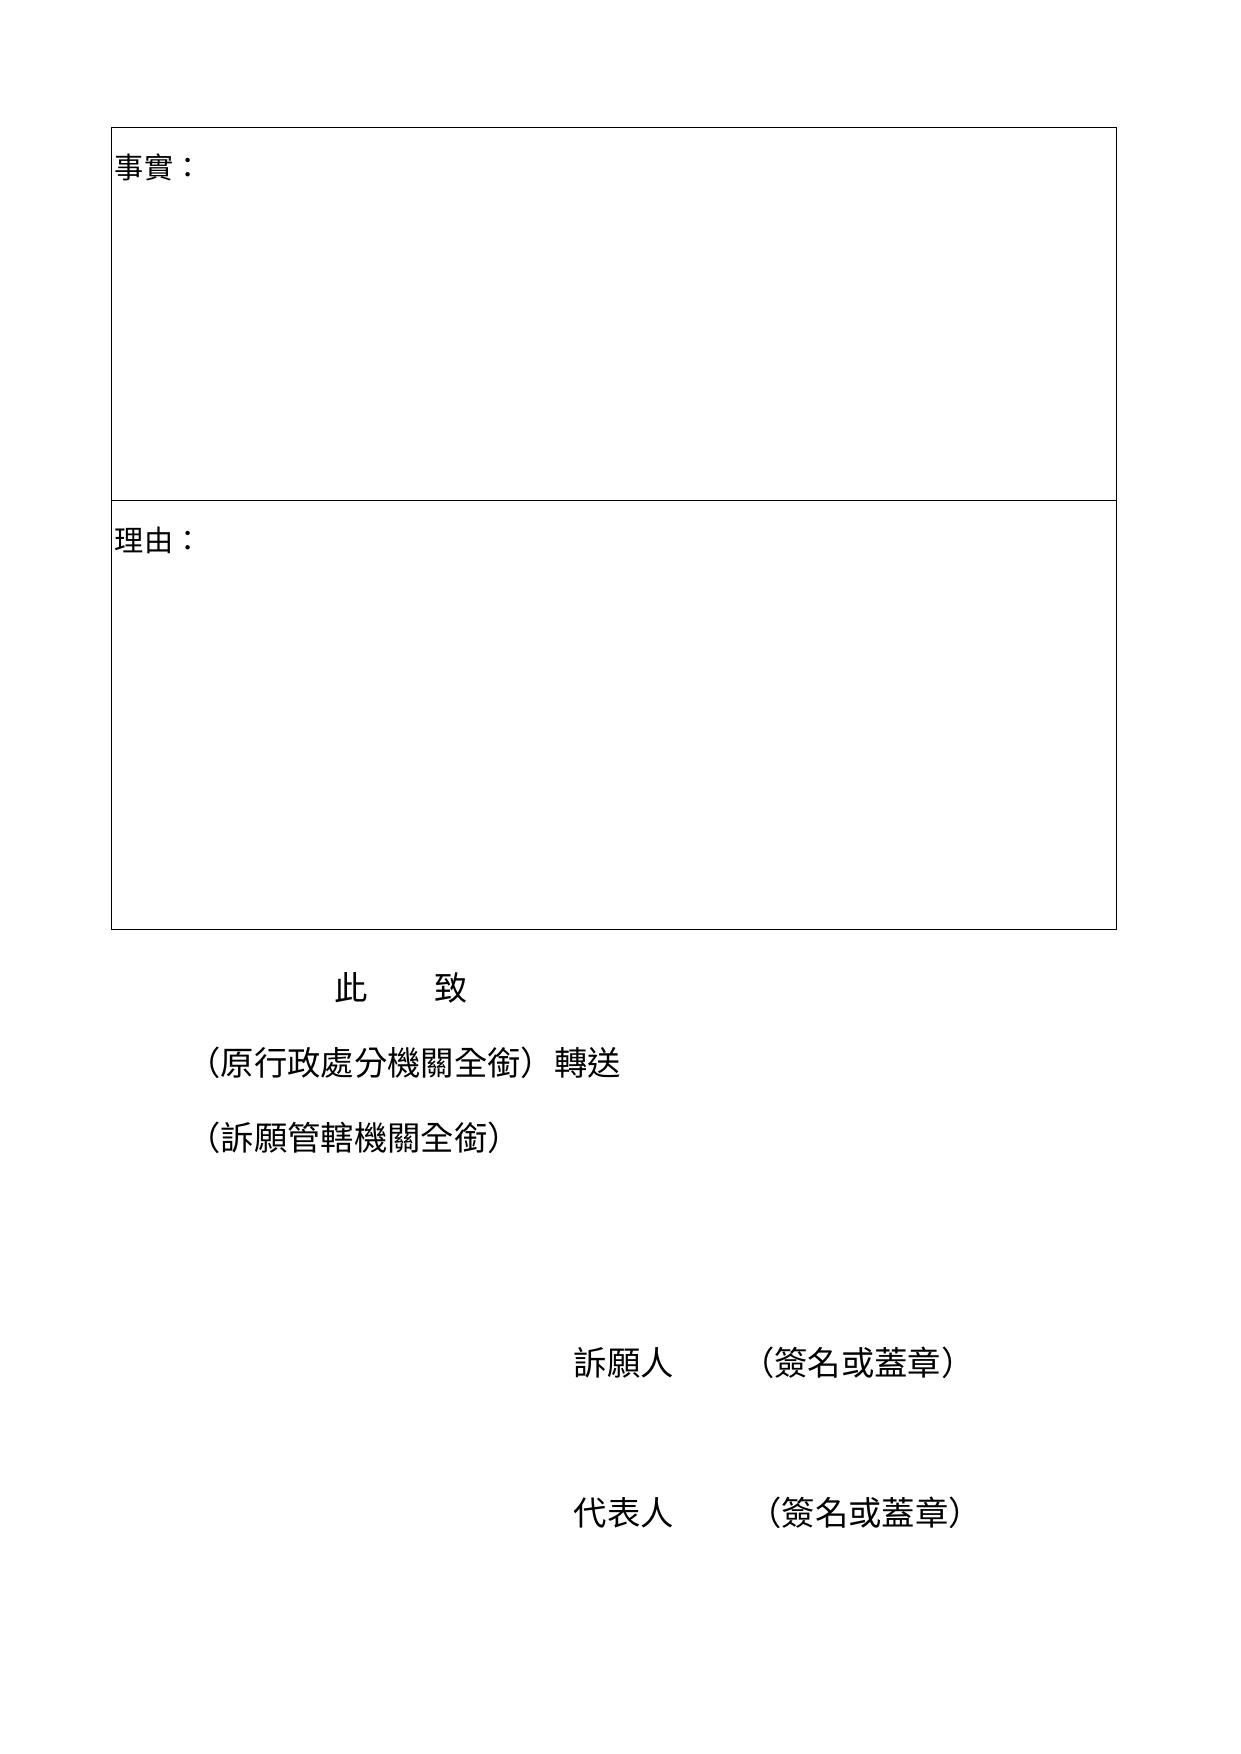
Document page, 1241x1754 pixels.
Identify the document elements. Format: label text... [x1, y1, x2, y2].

table_cell 事實： [112, 128, 1116, 500]
text （原行政處分機關全銜）轉送 [187, 1023, 1053, 1098]
text 此 致 [187, 948, 1053, 1023]
text 代表人 （簽名或蓋章） [187, 1473, 1053, 1548]
table_cell 理由： [112, 501, 1116, 928]
text （訴願管轄機關全銜） [187, 1098, 1053, 1173]
text 訴願人 （簽名或蓋章） [187, 1323, 1053, 1398]
